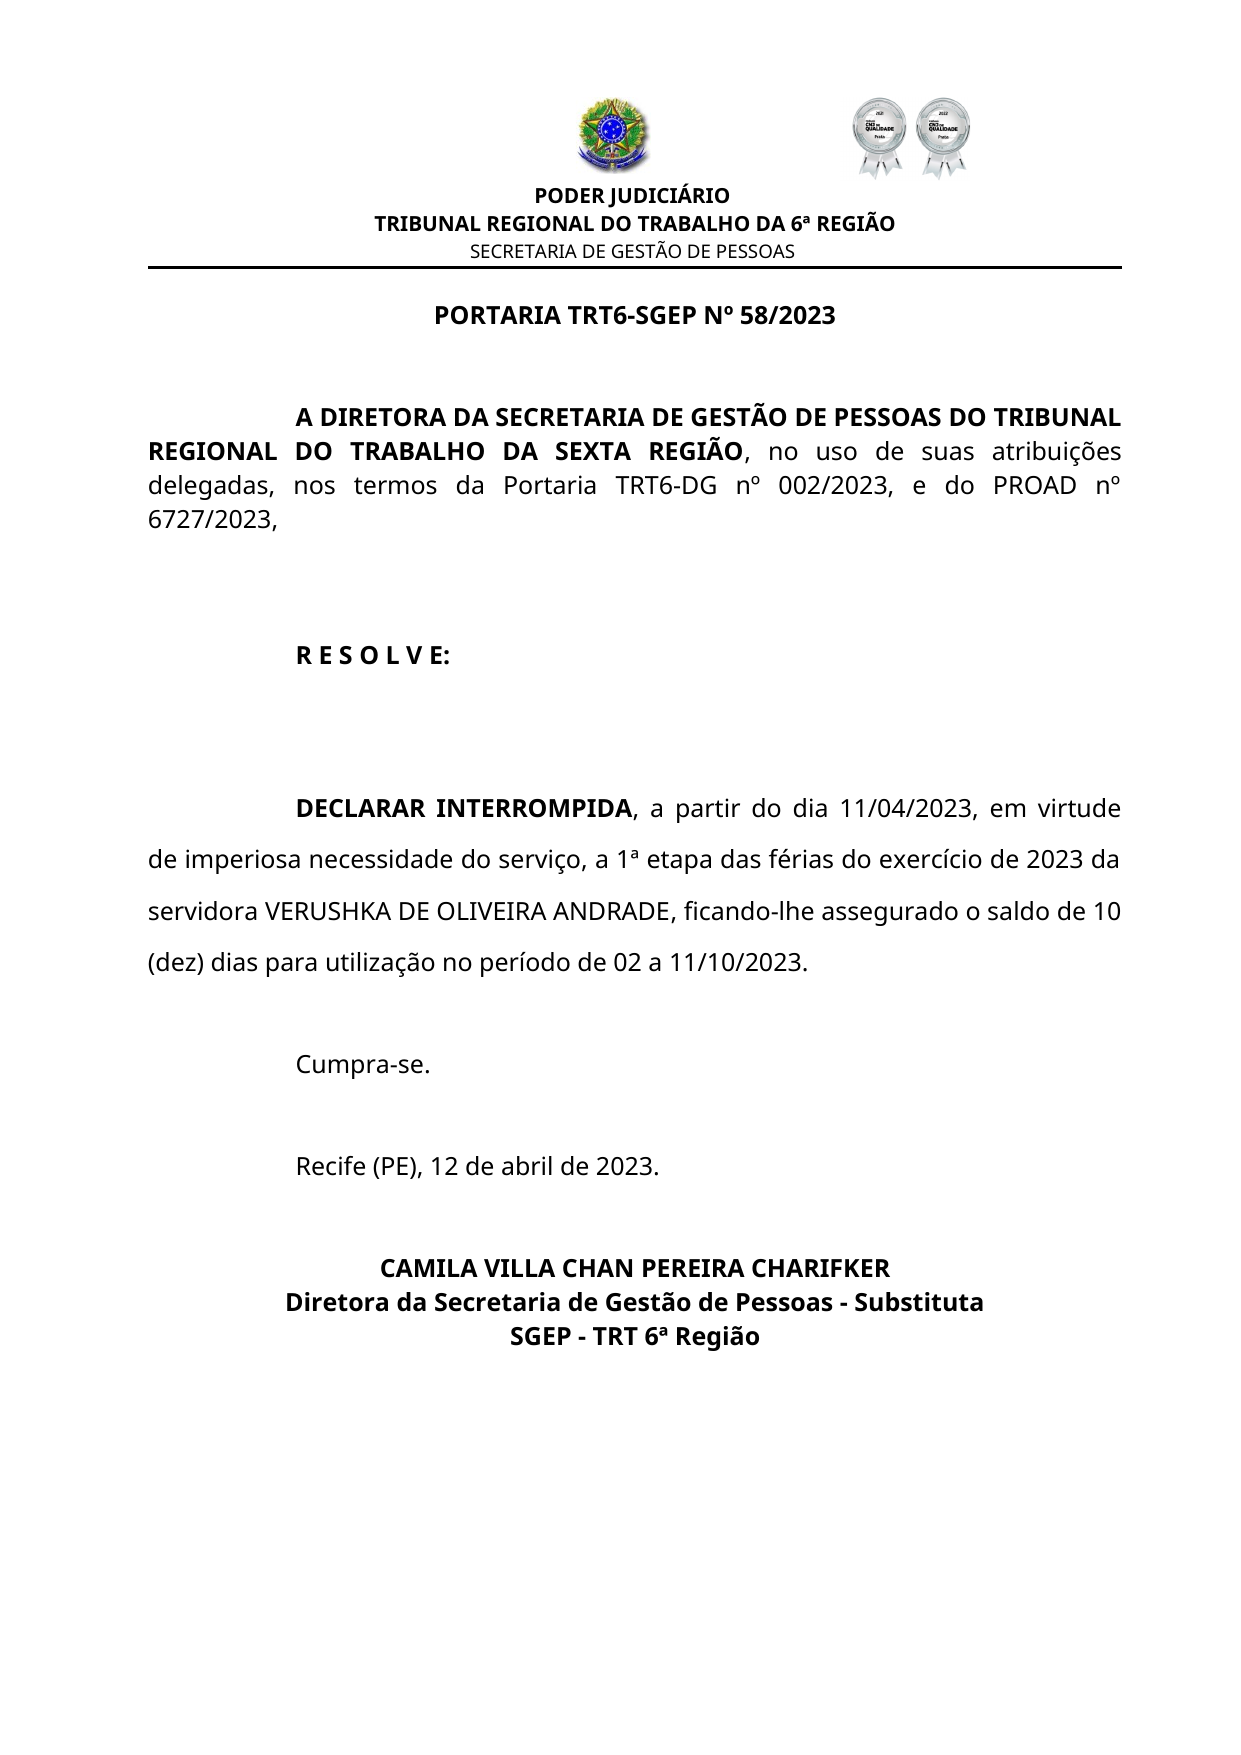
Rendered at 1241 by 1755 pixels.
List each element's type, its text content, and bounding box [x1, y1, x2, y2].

text Cumpra-se. [148, 1046, 1122, 1080]
text CAMILA VILLA CHAN PEREIRA CHARIFKER [148, 1250, 1122, 1284]
text R E S O L V E: [148, 638, 1122, 672]
picture [575, 97, 651, 174]
text SGEP - TRT 6ª Região [148, 1318, 1122, 1353]
text PORTARIA TRT6-SGEP Nº 58/2023 [148, 297, 1122, 331]
text DECLARAR INTERROMPIDA, a partir do dia 11/04/2023, em virtude de imperiosa necessidade do serviço, a 1ª etapa das férias do exercício de 2023 da servidora VERUSHKA DE OLIVEIRA ANDRADE, ficando-lhe assegurado o saldo de 10 (dez) dias para utilização no período de 02 a 11/10/2023. [148, 791, 1122, 978]
text Diretora da Secretaria de Gestão de Pessoas - Substituta [148, 1284, 1122, 1318]
text Recife (PE), 12 de abril de 2023. [148, 1148, 1122, 1182]
text A DIRETORA DA SECRETARIA DE GESTÃO DE PESSOAS DO TRIBUNAL REGIONAL DO TRABALHO DA SEXTA REGIÃO, no uso de suas atribuições delegadas, nos termos da Portaria TRT6-DG nº 002/2023, e do PROAD nº 6727/2023, [148, 399, 1122, 536]
